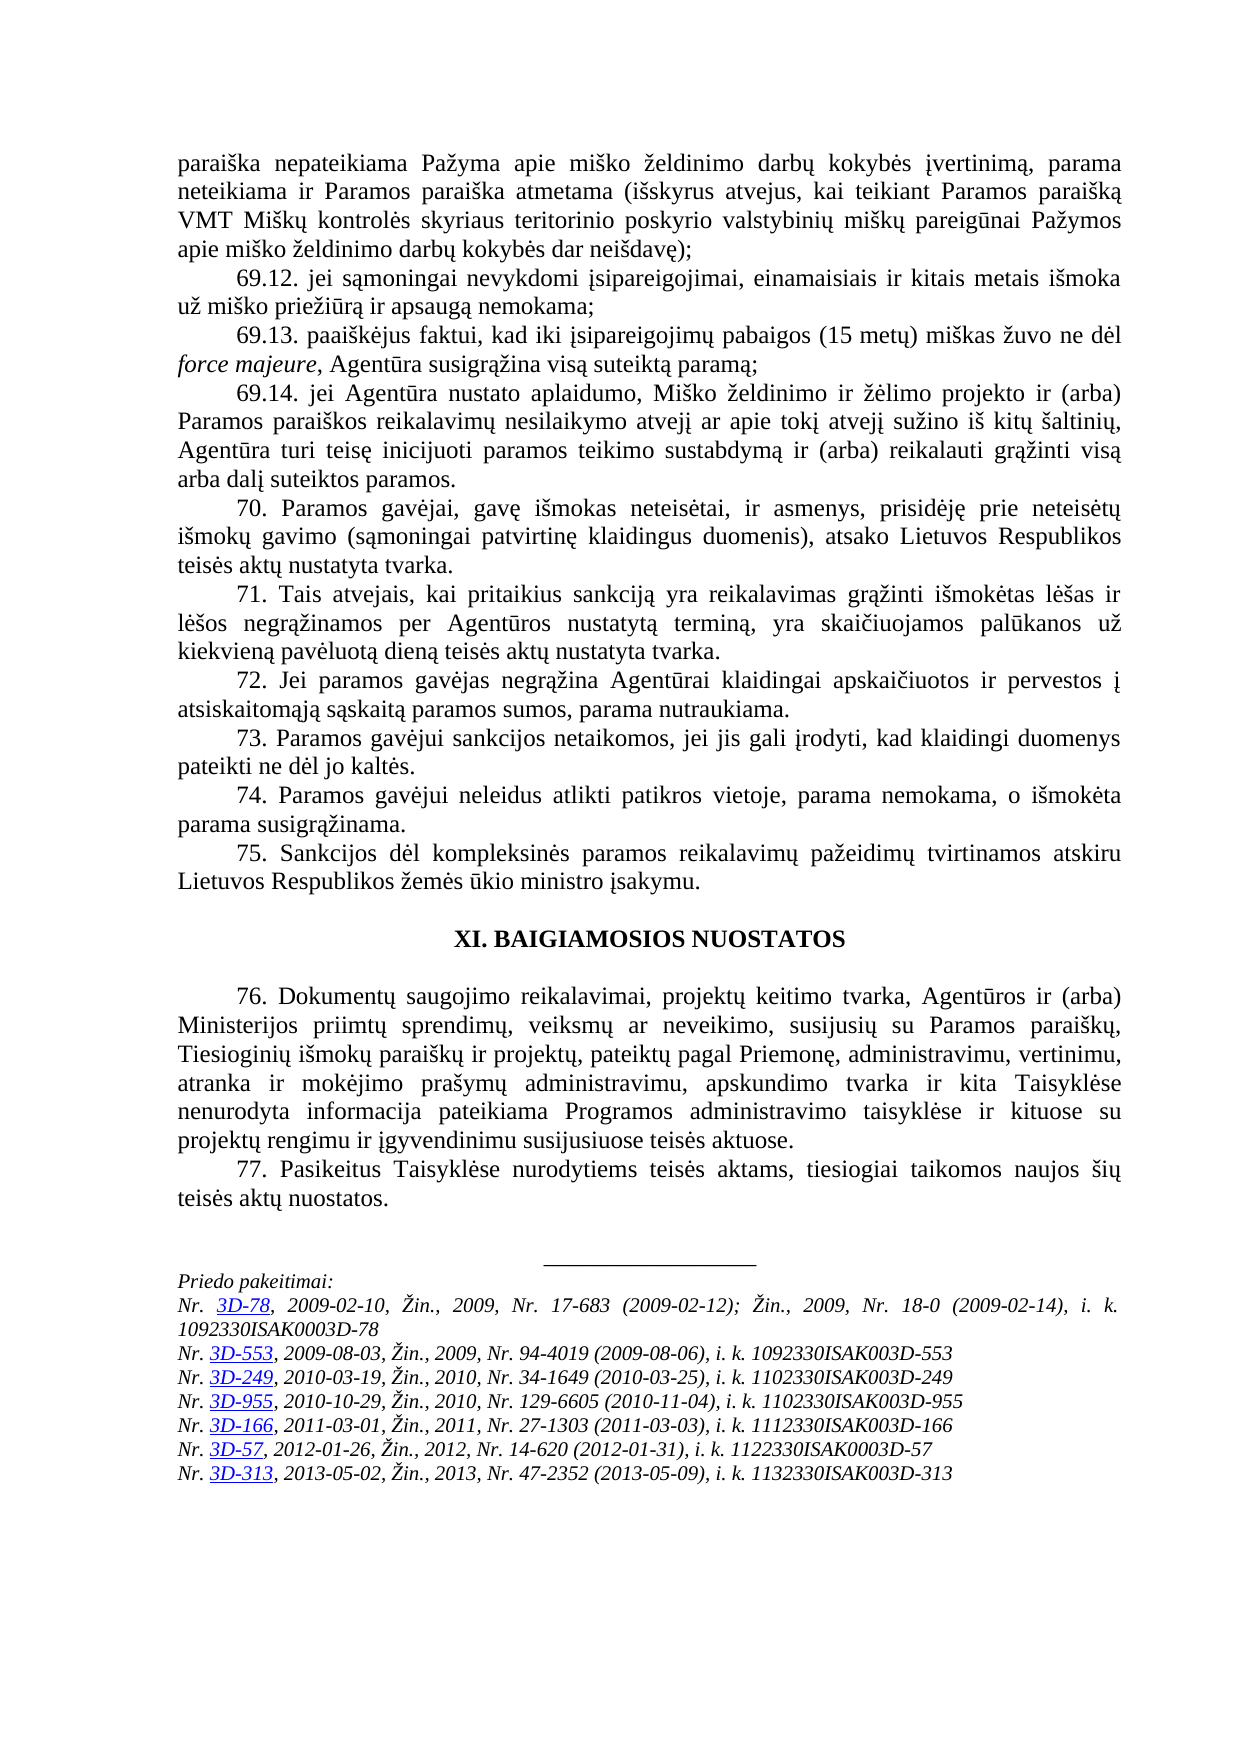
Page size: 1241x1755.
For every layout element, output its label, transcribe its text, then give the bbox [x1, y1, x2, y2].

text _________________ [177, 1240, 1122, 1269]
text Nr. 3D-313, 2013-05-02, Žin., 2013, Nr. 47-2352 (2013-05-09), i. k. 1132330ISAK003D-313 [177, 1461, 1122, 1485]
text 73. Paramos gavėjui sankcijos netaikomos, jei jis gali įrodyti, kad klaidingi duomenys pateikti ne dėl jo kaltės. [177, 723, 1122, 780]
text Nr. 3D-78, 2009-02-10, Žin., 2009, Nr. 17-683 (2009-02-12); Žin., 2009, Nr. 18-0 (2009-02-14), i. k. 1092330ISAK0003D-78 [177, 1293, 1122, 1341]
text Nr. 3D-166, 2011-03-01, Žin., 2011, Nr. 27-1303 (2011-03-03), i. k. 1112330ISAK003D-166 [177, 1413, 1122, 1437]
text 76. Dokumentų saugojimo reikalavimai, projektų keitimo tvarka, Agentūros ir (arba) Ministerijos priimtų sprendimų, veiksmų ar neveikimo, susijusių su Paramos paraiškų, Tiesioginių išmokų paraiškų ir projektų, pateiktų pagal Priemonę, administravimu, vertinimu, atranka ir mokėjimo prašymų administravimu, apskundimo tvarka ir kita Taisyklėse nenurodyta informacija pateikiama Programos administravimo taisyklėse ir kituose su projektų rengimu ir įgyvendinimu susijusiuose teisės aktuose. [177, 981, 1122, 1154]
text 70. Paramos gavėjai, gavę išmokas neteisėtai, ir asmenys, prisidėję prie neteisėtų išmokų gavimo (sąmoningai patvirtinę klaidingus duomenis), atsako Lietuvos Respublikos teisės aktų nustatyta tvarka. [177, 493, 1122, 579]
text 69.13. paaiškėjus faktui, kad iki įsipareigojimų pabaigos (15 metų) miškas žuvo ne dėl force majeure, Agentūra susigrąžina visą suteiktą paramą; [177, 320, 1122, 378]
text 72. Jei paramos gavėjas negrąžina Agentūrai klaidingai apskaičiuotos ir pervestos į atsiskaitomąją sąskaitą paramos sumos, parama nutraukiama. [177, 665, 1122, 723]
text 74. Paramos gavėjui neleidus atlikti patikros vietoje, parama nemokama, o išmokėta parama susigrąžinama. [177, 780, 1122, 838]
text Nr. 3D-57, 2012-01-26, Žin., 2012, Nr. 14-620 (2012-01-31), i. k. 1122330ISAK0003D-57 [177, 1437, 1122, 1461]
text 71. Tais atvejais, kai pritaikius sankciją yra reikalavimas grąžinti išmokėtas lėšas ir lėšos negrąžinamos per Agentūros nustatytą terminą, yra skaičiuojamos palūkanos už kiekvieną pavėluotą dieną teisės aktų nustatyta tvarka. [177, 579, 1122, 665]
text Priedo pakeitimai: [177, 1269, 1122, 1293]
text 77. Pasikeitus Taisyklėse nurodytiems teisės aktams, tiesiogiai taikomos naujos šių teisės aktų nuostatos. [177, 1154, 1122, 1211]
text XI. BAIGIAMOSIOS NUOSTATOS [177, 924, 1122, 953]
text Nr. 3D-955, 2010-10-29, Žin., 2010, Nr. 129-6605 (2010-11-04), i. k. 1102330ISAK003D-955 [177, 1389, 1122, 1413]
text Nr. 3D-553, 2009-08-03, Žin., 2009, Nr. 94-4019 (2009-08-06), i. k. 1092330ISAK003D-553 [177, 1341, 1122, 1365]
text Nr. 3D-249, 2010-03-19, Žin., 2010, Nr. 34-1649 (2010-03-25), i. k. 1102330ISAK003D-249 [177, 1365, 1122, 1389]
text 75. Sankcijos dėl kompleksinės paramos reikalavimų pažeidimų tvirtinamos atskiru Lietuvos Respublikos žemės ūkio ministro įsakymu. [177, 838, 1122, 895]
text paraiška nepateikiama Pažyma apie miško želdinimo darbų kokybės įvertinimą, parama neteikiama ir Paramos paraiška atmetama (išskyrus atvejus, kai teikiant Paramos paraišką VMT Miškų kontrolės skyriaus teritorinio poskyrio valstybinių miškų pareigūnai Pažymos apie miško želdinimo darbų kokybės dar neišdavę); [177, 148, 1122, 263]
text 69.14. jei Agentūra nustato aplaidumo, Miško želdinimo ir žėlimo projekto ir (arba) Paramos paraiškos reikalavimų nesilaikymo atvejį ar apie tokį atvejį sužino iš kitų šaltinių, Agentūra turi teisę inicijuoti paramos teikimo sustabdymą ir (arba) reikalauti grąžinti visą arba dalį suteiktos paramos. [177, 378, 1122, 493]
text 69.12. jei sąmoningai nevykdomi įsipareigojimai, einamaisiais ir kitais metais išmoka už miško priežiūrą ir apsaugą nemokama; [177, 263, 1122, 320]
